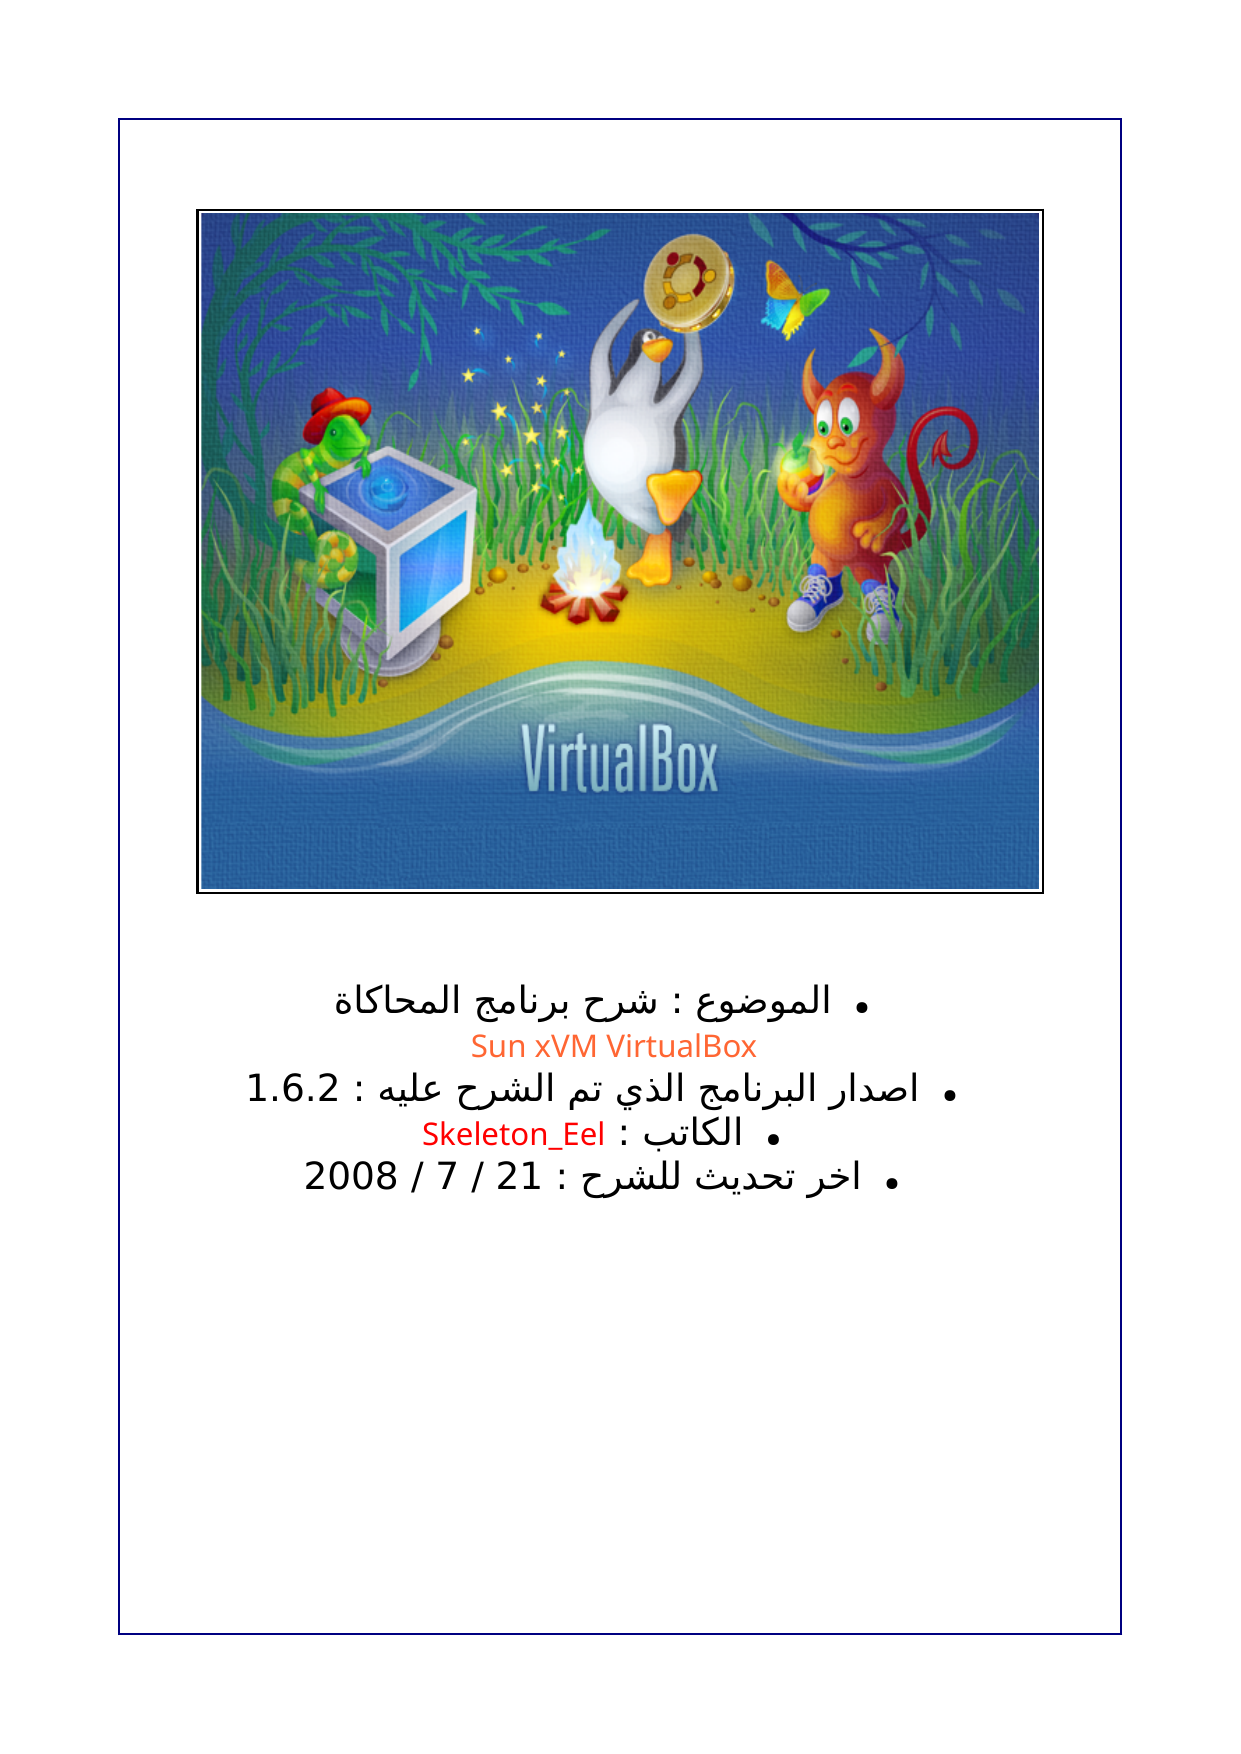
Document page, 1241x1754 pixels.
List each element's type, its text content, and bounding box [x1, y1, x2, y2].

picture [201, 213, 1039, 889]
list اخر تحديث للشرح : 21 / 7 / 2008 [123, 1154, 1080, 1198]
list اصدار البرنامج الذي تم الشرح عليه : 1.6.2 [123, 1067, 1080, 1110]
list الكاتب : Skeleton_Eel [123, 1110, 1080, 1154]
text Sun xVM VirtualBox [123, 1023, 1117, 1067]
list الموضوع : شرح برنامج المحاكاة [123, 979, 1080, 1023]
